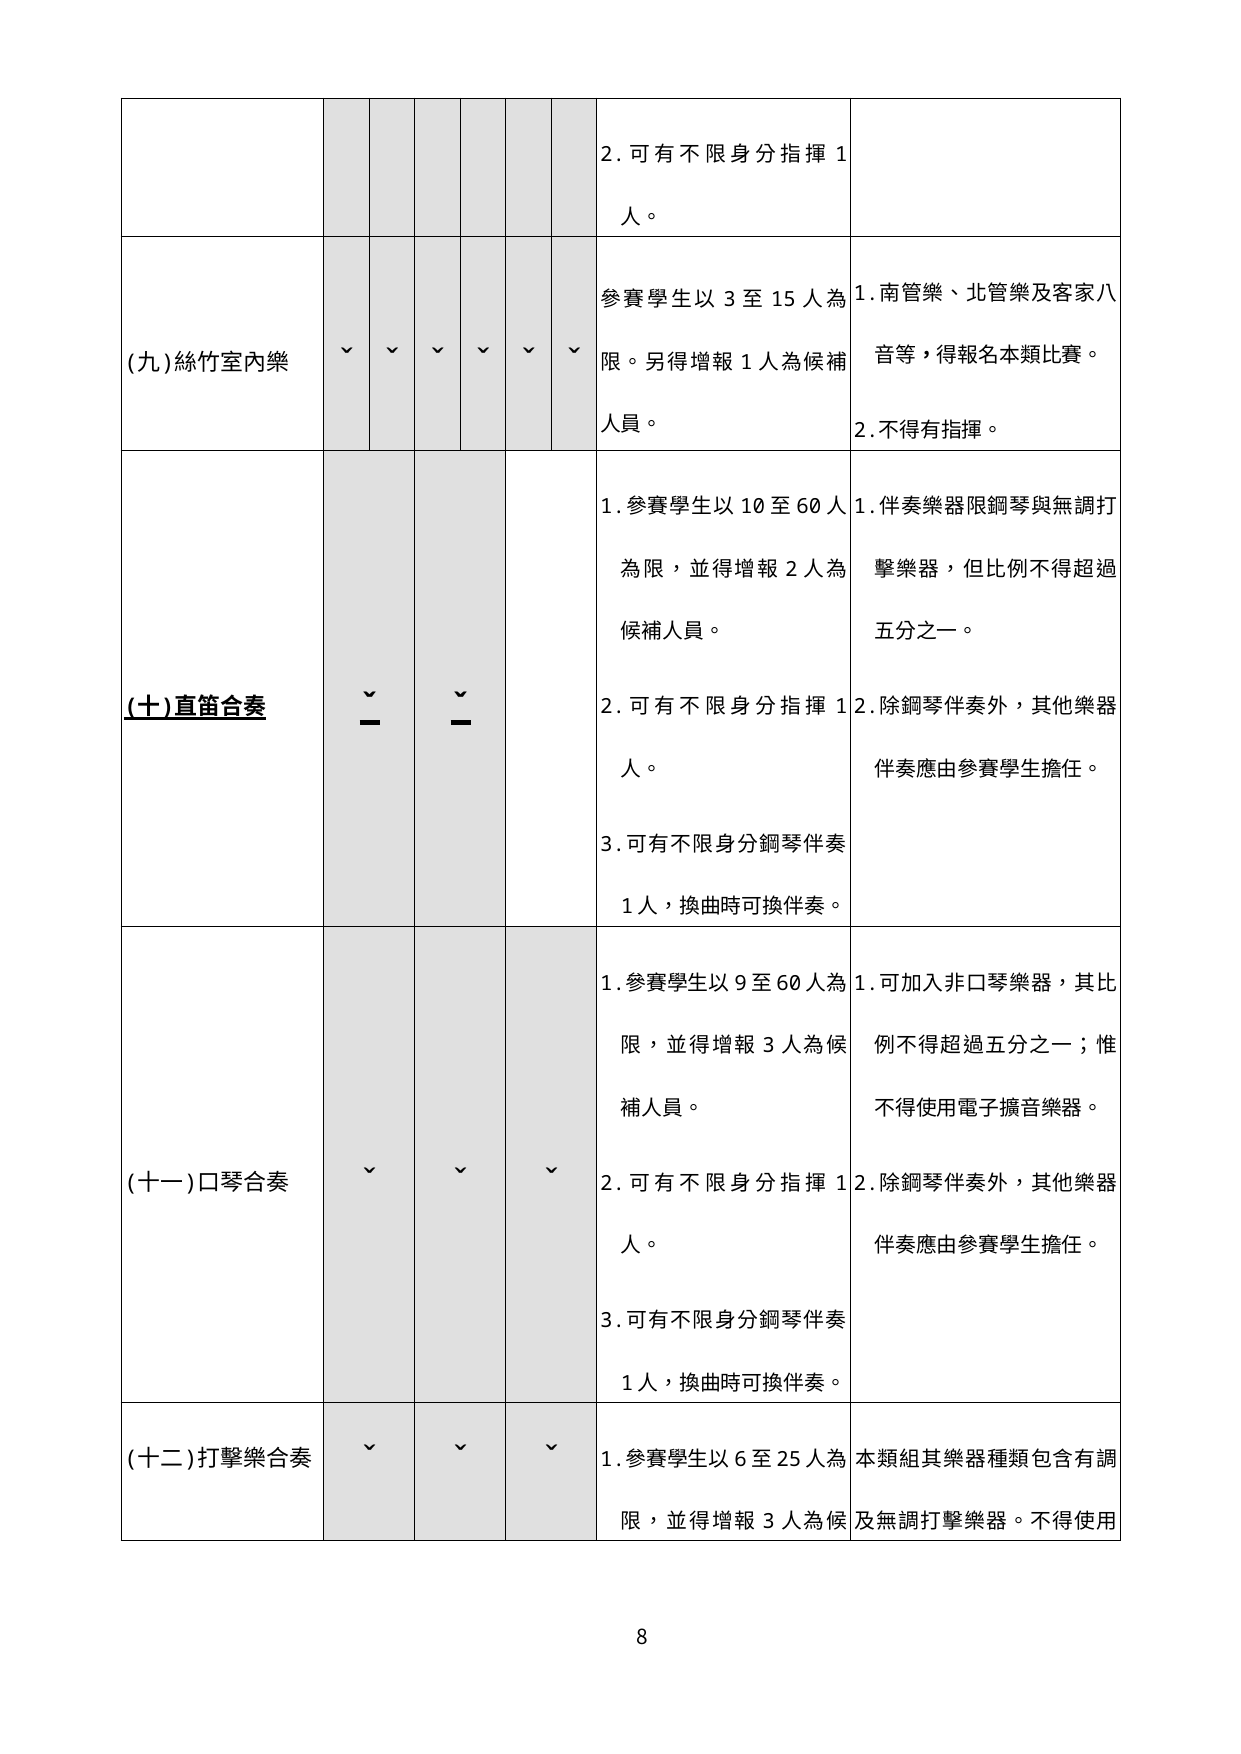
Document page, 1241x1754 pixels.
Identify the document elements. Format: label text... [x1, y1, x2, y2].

table_cell [506, 451, 596, 926]
table_cell ˇ [415, 1403, 505, 1540]
table_cell 1.參賽學生以6至25人為限，並得增報3人為候 [597, 1403, 850, 1540]
table_cell [851, 99, 1120, 236]
table_cell ˇ [461, 237, 505, 450]
table_cell ˇ [324, 451, 414, 926]
table_cell ˇ [506, 927, 596, 1402]
table_cell ˇ [415, 927, 505, 1402]
table_cell ˇ [324, 927, 414, 1402]
table_cell (九)絲竹室內樂 [122, 237, 323, 450]
table_cell [122, 99, 323, 236]
table_cell ˇ [324, 1403, 414, 1540]
table_cell ˇ [415, 451, 505, 926]
table_cell ˇ [370, 237, 414, 450]
table_cell ˇ [415, 237, 460, 450]
table_cell ˇ [324, 237, 369, 450]
table_cell 參賽學生以3至15人為限。另得增報1人為候補人員。 [597, 237, 850, 450]
table_cell 1.南管樂、北管樂及客家八音等，得報名本類比賽。 2.不得有指揮。 [851, 237, 1120, 450]
table_cell [415, 99, 460, 236]
table_cell (十二)打擊樂合奏 [122, 1403, 323, 1540]
table_cell [461, 99, 505, 236]
table_cell [370, 99, 414, 236]
table_cell 1.參賽學生以9至60人為限，並得增報3人為候補人員。 2.可有不限身分指揮1人。 3.可有不限身分鋼琴伴奏1人，換曲時可換伴奏。 [597, 927, 850, 1402]
table_cell 1.可加入非口琴樂器，其比例不得超過五分之一；惟不得使用電子擴音樂器。 2.除鋼琴伴奏外，其他樂器伴奏應由參賽學生擔任。 [851, 927, 1120, 1402]
table_cell ˇ [506, 1403, 596, 1540]
table_cell 1.伴奏樂器限鋼琴與無調打擊樂器，但比例不得超過五分之一。 2.除鋼琴伴奏外，其他樂器伴奏應由參賽學生擔任。 [851, 451, 1120, 926]
table_cell ˇ [506, 237, 551, 450]
table_cell (十一)口琴合奏 [122, 927, 323, 1402]
table_cell [324, 99, 369, 236]
table_cell 本類組其樂器種類包含有調及無調打擊樂器。不得使用 [851, 1403, 1120, 1540]
table_cell [552, 99, 596, 236]
table_cell (十)直笛合奏 [122, 451, 323, 926]
table_cell ˇ [552, 237, 596, 450]
table_cell 1.參賽學生以10至60人為限，並得增報2人為候補人員。 2.可有不限身分指揮1人。 3.可有不限身分鋼琴伴奏1人，換曲時可換伴奏。 [597, 451, 850, 926]
table_cell [506, 99, 551, 236]
table_cell 2.可有不限身分指揮1人。 [597, 99, 850, 236]
